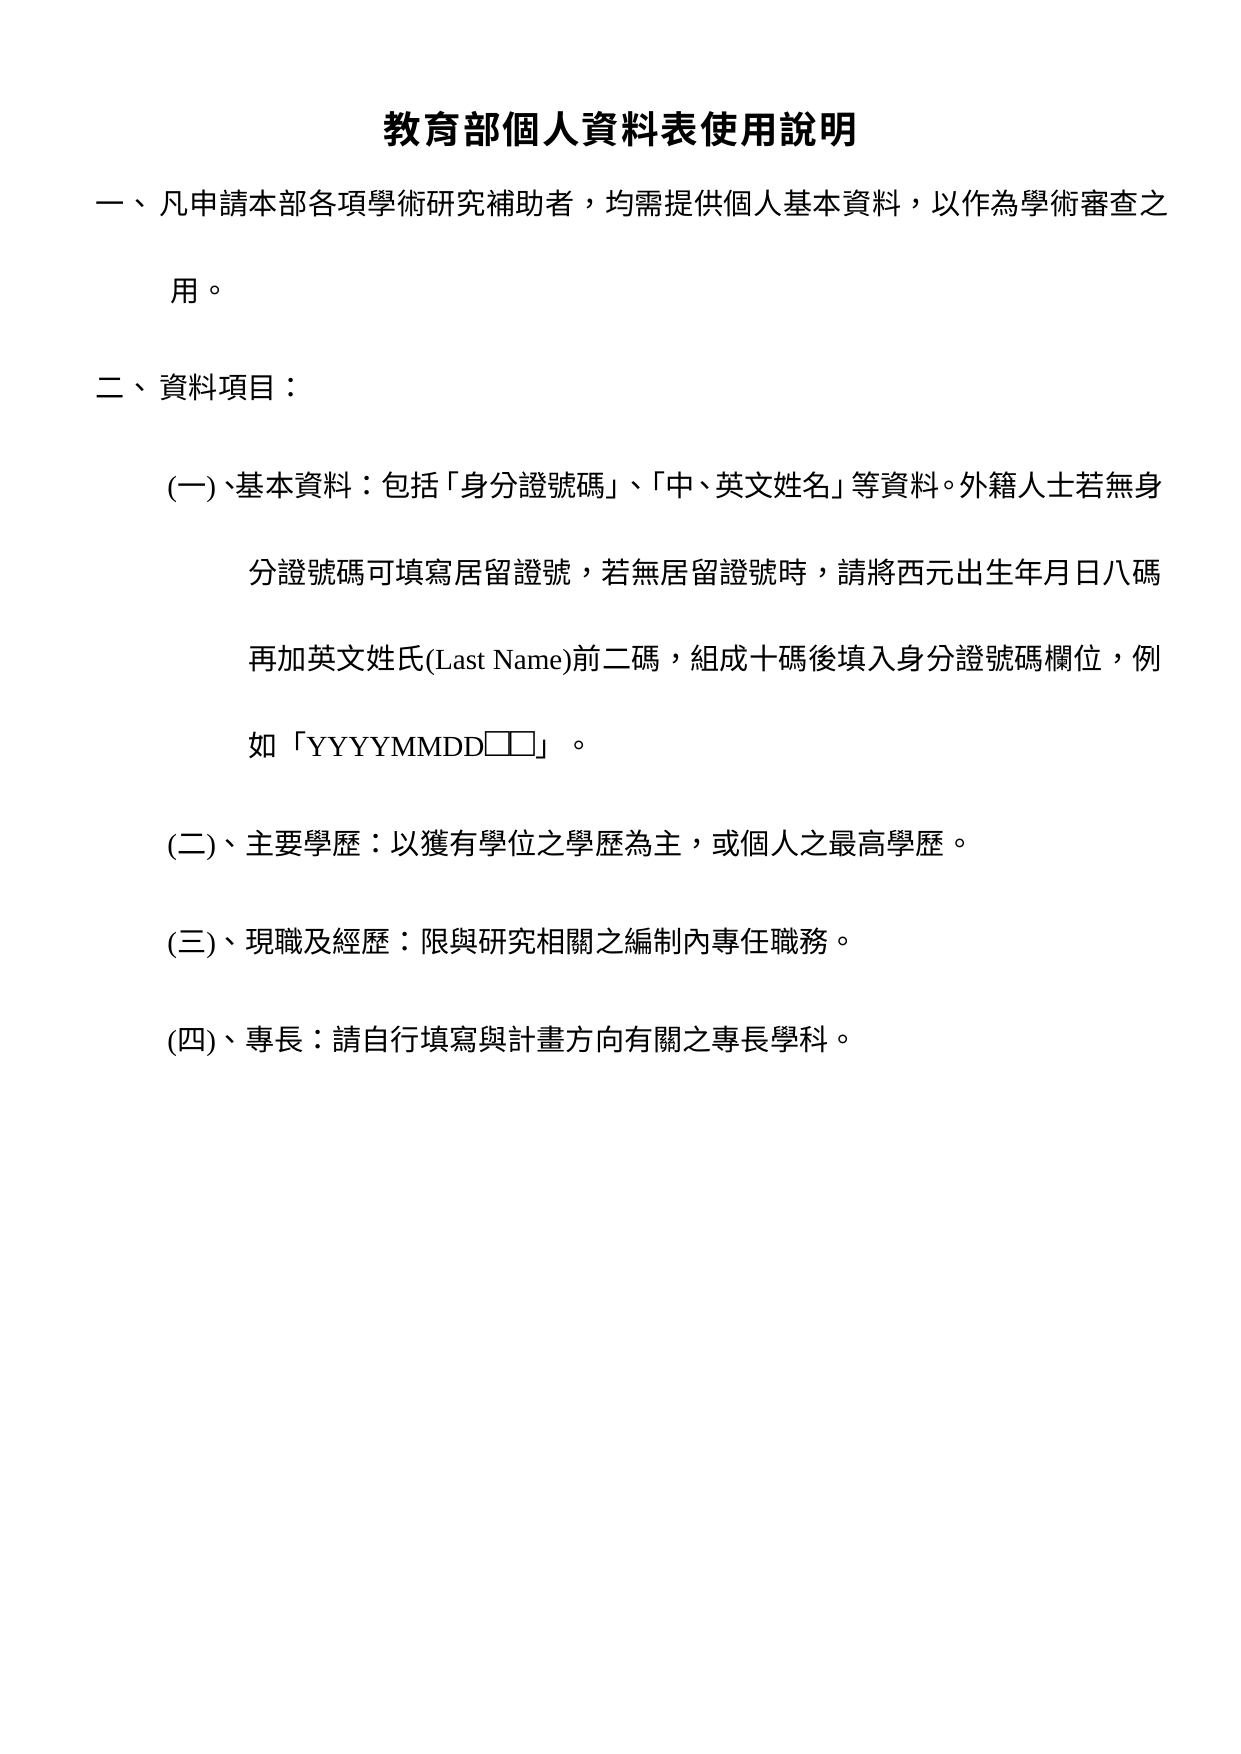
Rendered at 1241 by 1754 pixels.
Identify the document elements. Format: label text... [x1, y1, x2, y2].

text (四)、專長：請自行填寫與計畫方向有關之專長學科。 [167, 1000, 1163, 1075]
text (三)、現職及經歷：限與研究相關之編制內專任職務。 [167, 902, 1163, 977]
list 資料項目： [96, 349, 1169, 424]
text (一)、基本資料：包括「身分證號碼」、「中、英文姓名」等資料。外籍人士若無身分證號碼可填寫居留證號，若無居留證號時，請將西元出生年月日八碼再加英文姓氏(Last Name)前二碼，組成十碼後填入身分證號碼欄位，例如「YYYYMMDD□□」。 [167, 447, 1163, 780]
text 教育部個人資料表使用說明 [71, 89, 1169, 164]
text (二)、主要學歷：以獲有學位之學歷為主，或個人之最高學歷。 [167, 804, 1163, 879]
list 凡申請本部各項學術研究補助者，均需提供個人基本資料，以作為學術審查之用。 [96, 164, 1169, 326]
